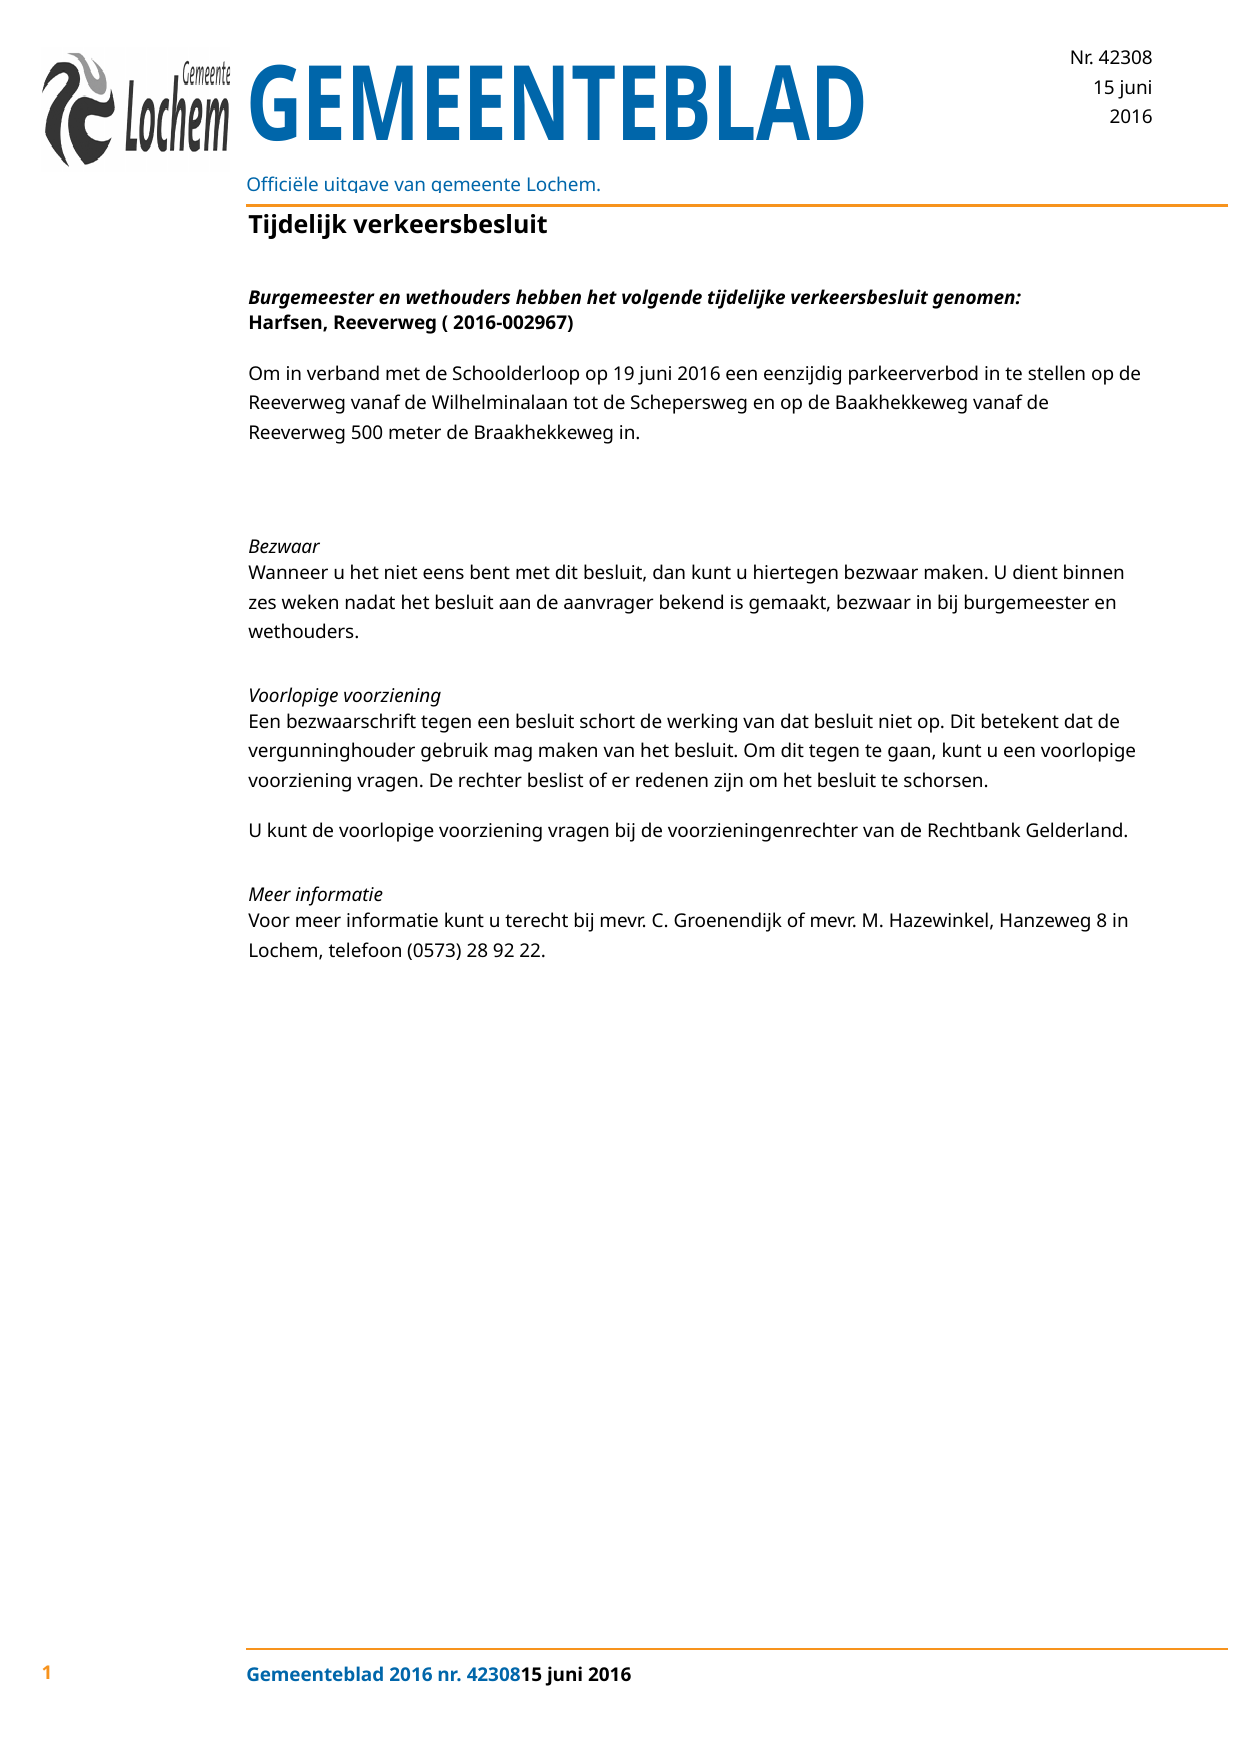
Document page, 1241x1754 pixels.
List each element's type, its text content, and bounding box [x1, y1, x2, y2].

text Om in verband met de Schoolderloop op 19 juni 2016 een eenzijdig parkeerverbod in te stellen op de Reeverweg vanaf de Wilhelminalaan tot de Schepersweg en op de Baakhekkeweg vanaf de Reeverweg 500 meter de Braakhekkeweg in. [248, 360, 1152, 445]
text Burgemeester en wethouders hebben het volgende tijdelijke verkeersbesluit genomen: [248, 284, 1152, 309]
text Tijdelijk verkeersbesluit [248, 207, 1152, 241]
text Wanneer u het niet eens bent met dit besluit, dan kunt u hiertegen bezwaar maken. U dient binnen zes weken nadat het besluit aan de aanvrager bekend is gemaakt, bezwaar in bij burgemeester en wethouders. [248, 559, 1152, 644]
text Meer informatie [248, 882, 1152, 907]
picture [41, 47, 231, 172]
text Harfsen, Reeverweg ( 2016-002967) [248, 309, 1152, 335]
text U kunt de voorlopige voorziening vragen bij de voorzieningenrechter van de Rechtbank Gelderland. [248, 818, 1152, 843]
text Voorlopige voorziening [248, 682, 1152, 708]
text Een bezwaarschrift tegen een besluit schort de werking van dat besluit niet op. Dit betekent dat de vergunninghouder gebruik mag maken van het besluit. Om dit tegen te gaan, kunt u een voorlopige voorziening vragen. De rechter beslist of er redenen zijn om het besluit te schorsen. [248, 708, 1152, 793]
text Bezwaar [248, 533, 1152, 559]
text Voor meer informatie kunt u terecht bij mevr. C. Groenendijk of mevr. M. Hazewinkel, Hanzeweg 8 in Lochem, telefoon (0573) 28 92 22. [248, 907, 1152, 963]
